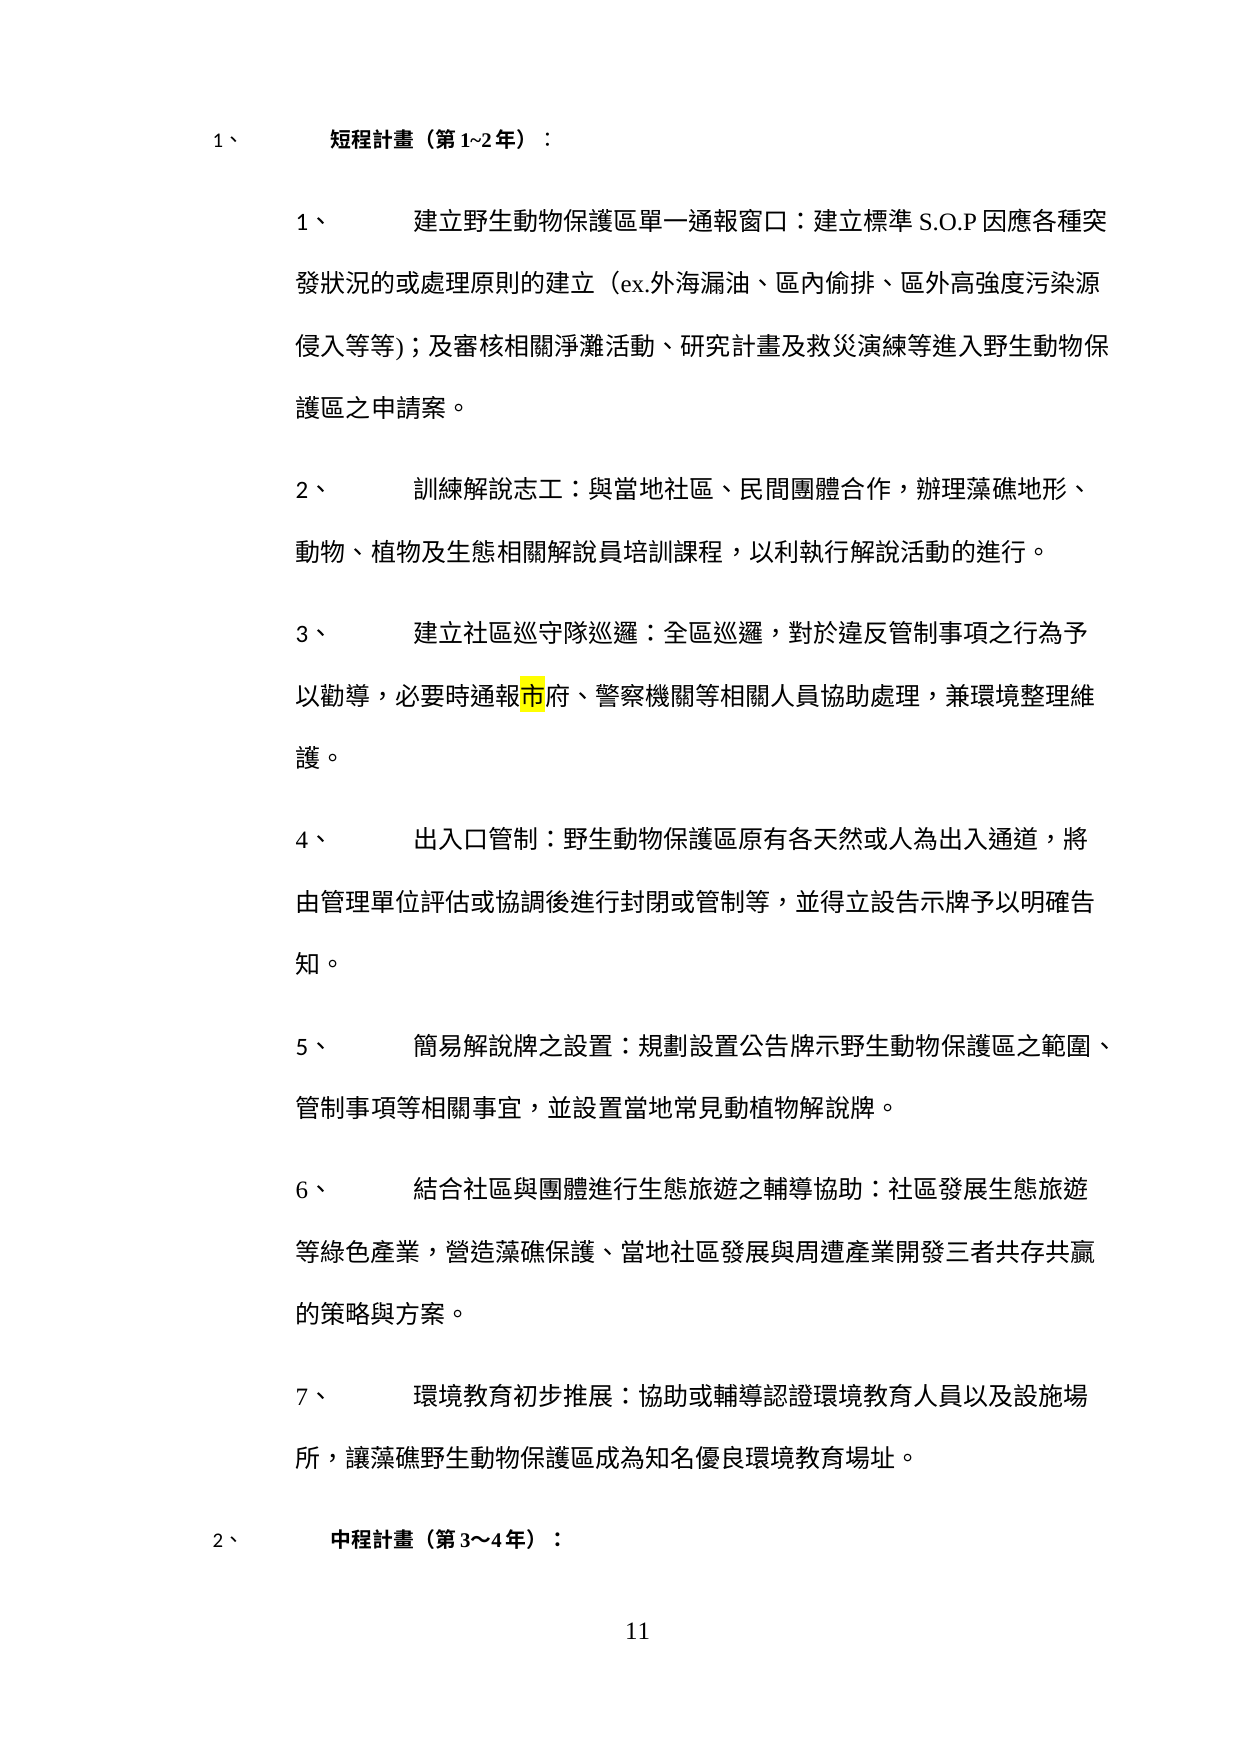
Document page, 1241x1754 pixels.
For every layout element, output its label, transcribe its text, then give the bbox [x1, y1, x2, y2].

list 環境教育初步推展：協助或輔導認證環境教育人員以及設施場所，讓藻礁野生動物保護區成為知名優良環境教育場址。 [295, 1352, 1112, 1477]
list 短程計畫（第1~2年）： [212, 96, 1112, 159]
list 簡易解說牌之設置：規劃設置公告牌示野生動物保護區之範圍、管制事項等相關事宜，並設置當地常見動植物解說牌。 [295, 1002, 1112, 1127]
list 訓練解說志工：與當地社區、民間團體合作，辦理藻礁地形、動物、植物及生態相關解說員培訓課程，以利執行解說活動的進行。 [295, 446, 1112, 571]
list 出入口管制：野生動物保護區原有各天然或人為出入通道，將由管理單位評估或協調後進行封閉或管制等，並得立設告示牌予以明確告知。 [295, 796, 1112, 984]
list 中程計畫（第3～4年）： [212, 1496, 1112, 1559]
list 結合社區與團體進行生態旅遊之輔導協助：社區發展生態旅遊等綠色產業，營造藻礁保護、當地社區發展與周遭產業開發三者共存共贏的策略與方案。 [295, 1146, 1112, 1334]
list 建立社區巡守隊巡邏：全區巡邏，對於違反管制事項之行為予以勸導，必要時通報市府、警察機關等相關人員協助處理，兼環境整理維護。 [295, 590, 1112, 777]
list 建立野生動物保護區單一通報窗口：建立標準S.O.P因應各種突發狀況的或處理原則的建立（ex.外海漏油、區內偷排、區外高強度污染源侵入等等)；及審核相關淨灘活動、研究計畫及救災演練等進入野生動物保護區之申請案。 [295, 177, 1112, 427]
